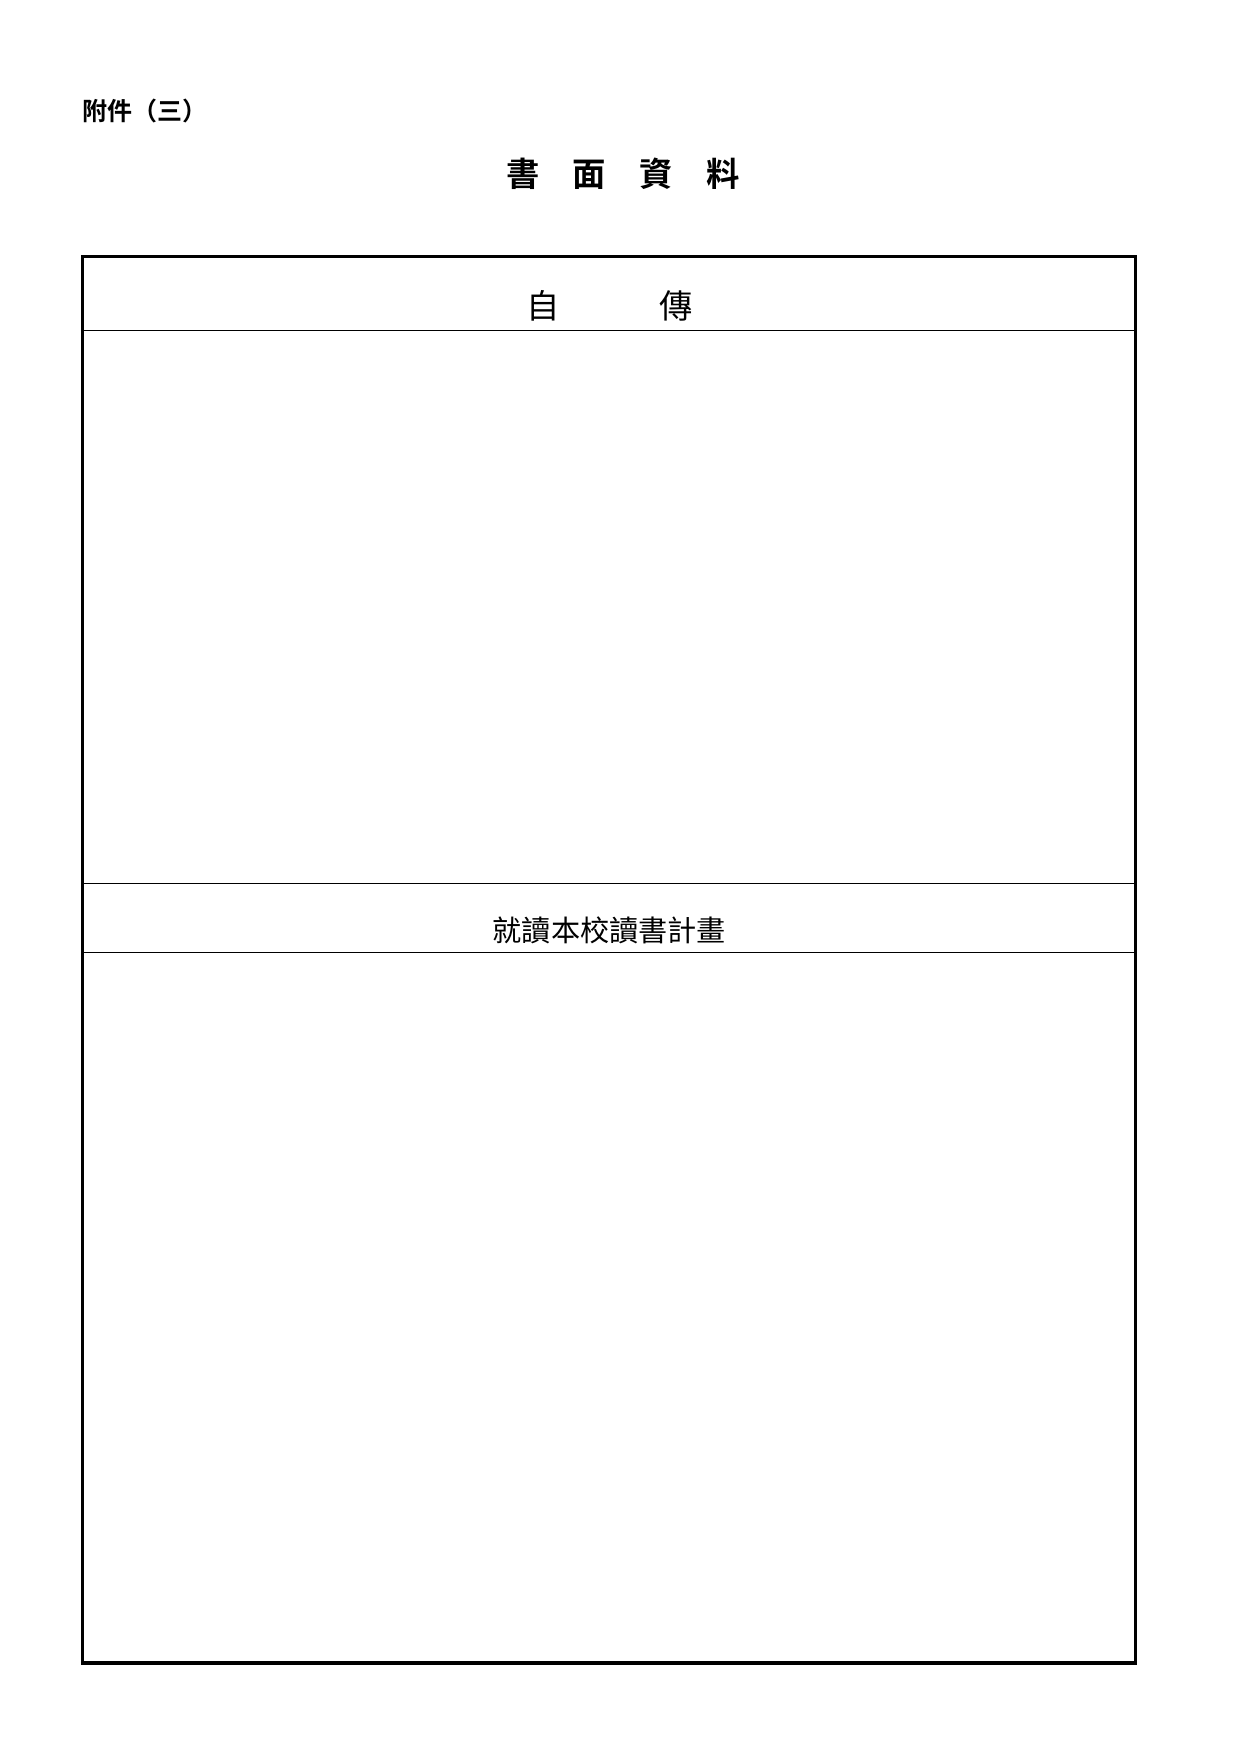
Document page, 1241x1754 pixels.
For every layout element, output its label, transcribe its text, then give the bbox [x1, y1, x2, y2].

text 書 面 資 料 [83, 130, 1162, 192]
table_cell [84, 331, 1134, 882]
table_cell [84, 953, 1134, 1661]
text 附件（三） [83, 67, 1162, 130]
table_cell 就讀本校讀書計畫 [84, 884, 1134, 952]
table_header 自 傳 [84, 258, 1134, 330]
